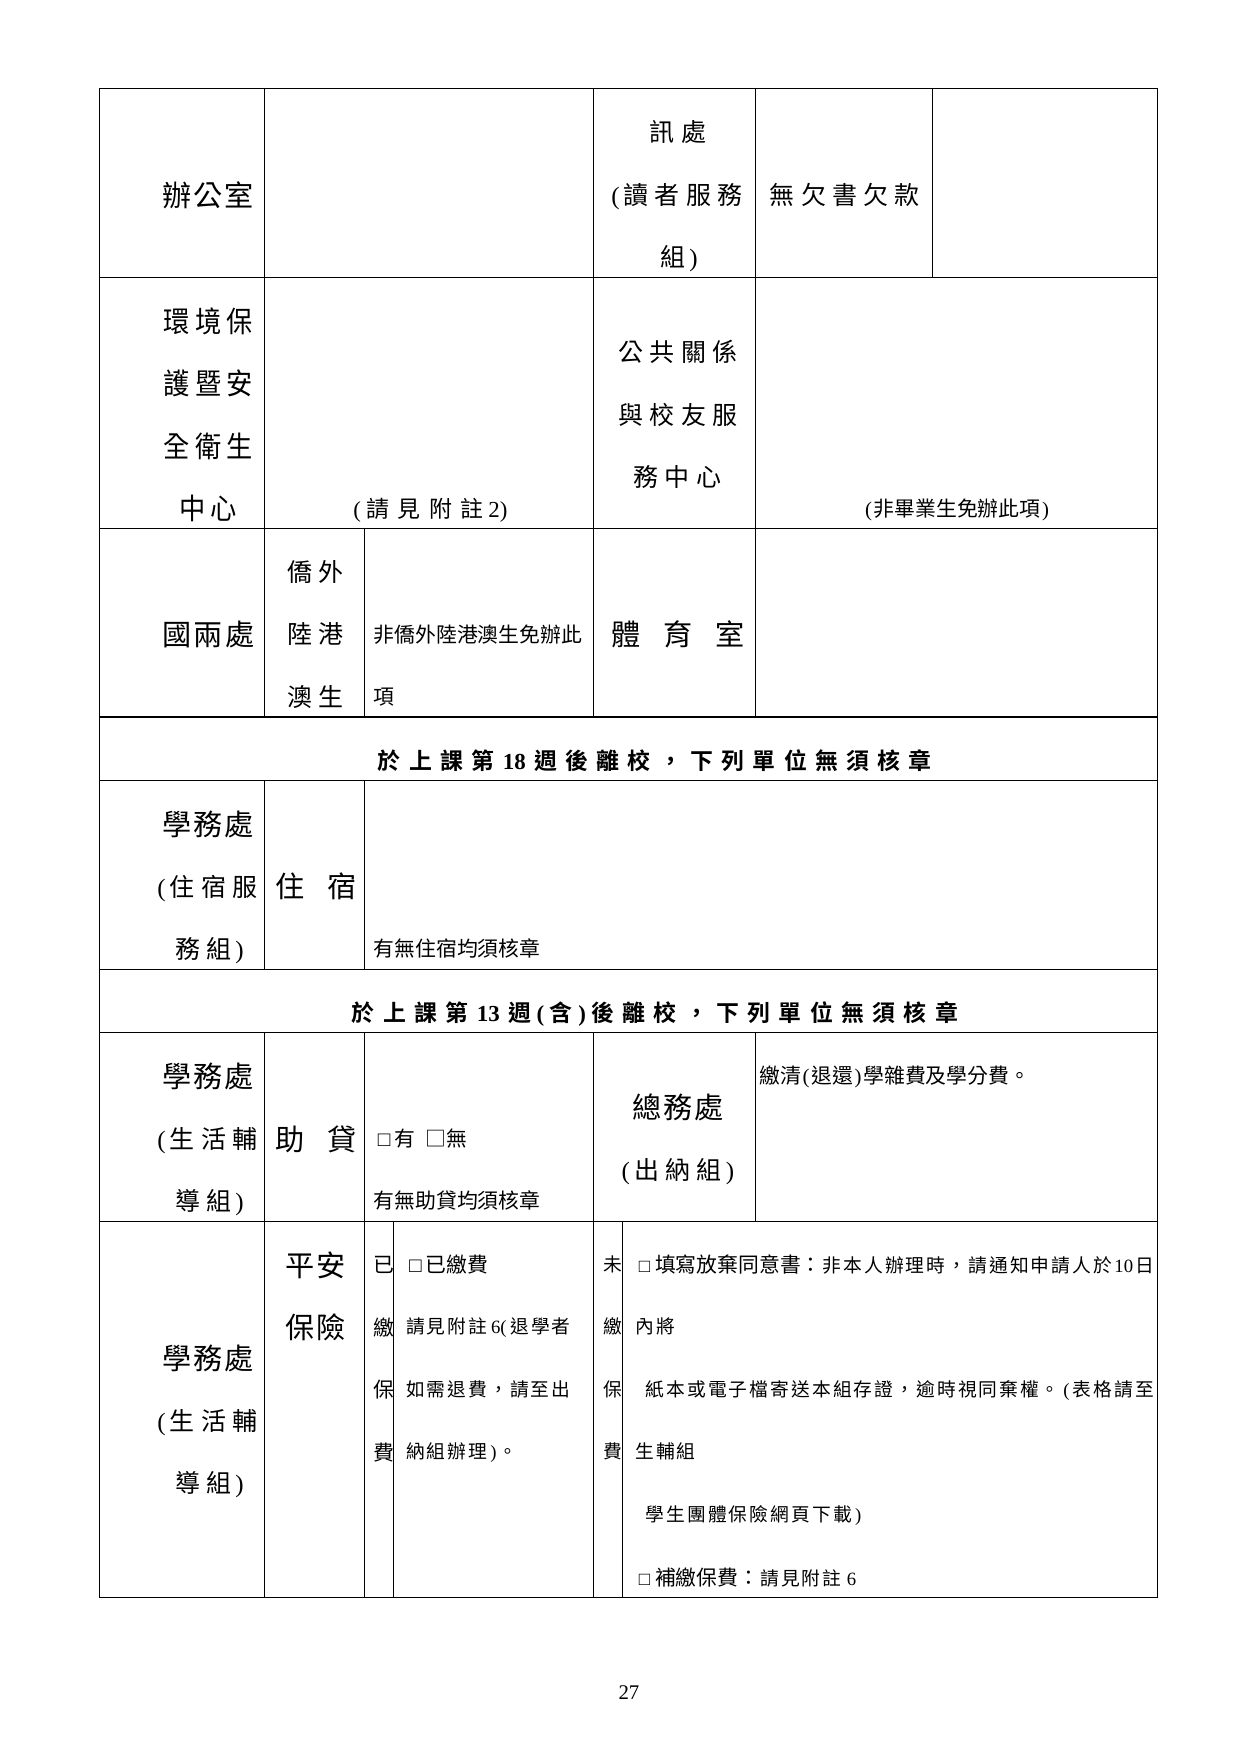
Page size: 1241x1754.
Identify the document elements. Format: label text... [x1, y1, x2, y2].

table_cell 無欠書欠款 [756, 89, 932, 277]
table_cell 訊處 (讀者服務組) [594, 89, 755, 277]
table_cell (請見附註2) [265, 278, 593, 528]
table_cell 助 貸 [265, 1033, 364, 1221]
table_cell 繳清(退還)學雜費及學分費。 [756, 1033, 1157, 1221]
table_cell [265, 89, 593, 277]
table_cell 住 宿 [265, 781, 364, 968]
table_cell 於上課第13週(含)後離校，下列單位無須核章 [100, 970, 1157, 1032]
table_cell 辦公室 [100, 89, 264, 277]
table_cell 學務處 (生活輔導組) [100, 1033, 264, 1221]
table_cell □填寫放棄同意書：非本人辦理時，請通知申請人於10日內將 紙本或電子檔寄送本組存證，逾時視同棄權。(表格請至生輔組 學生團體保險網頁下載) □補繳保費：請見附註6 [623, 1222, 1157, 1597]
table_cell 體 育 室 [594, 529, 755, 716]
table_cell □有 □無 有無助貸均須核章 [365, 1033, 593, 1221]
table_cell 已繳保費 [365, 1222, 393, 1597]
table_cell 環境保護暨安全衛生中心 [100, 278, 264, 528]
table_cell 僑外陸港澳生 [265, 529, 364, 716]
table_cell (非畢業生免辦此項) [756, 278, 1157, 528]
table_cell 平安保險 [265, 1222, 364, 1597]
table_cell 有無住宿均須核章 [365, 781, 1157, 968]
table_cell 未繳保費 [594, 1222, 622, 1597]
table_cell 總務處 (出納組) [594, 1033, 755, 1221]
table_cell 學務處 (生活輔導組) [100, 1222, 264, 1597]
table_cell [933, 89, 1157, 277]
table_cell 學務處 (住宿服務組) [100, 781, 264, 968]
table_cell 於上課第18週後離校，下列單位無須核章 [100, 718, 1157, 780]
table_cell 非僑外陸港澳生免辦此項 [365, 529, 593, 716]
table_cell [756, 529, 1157, 716]
table_cell 公共關係與校友服務中心 [594, 278, 755, 528]
table_cell □已繳費 請見附註6(退學者如需退費，請至出納組辦理)。 [394, 1222, 593, 1597]
table_cell 國兩處 [100, 529, 264, 716]
